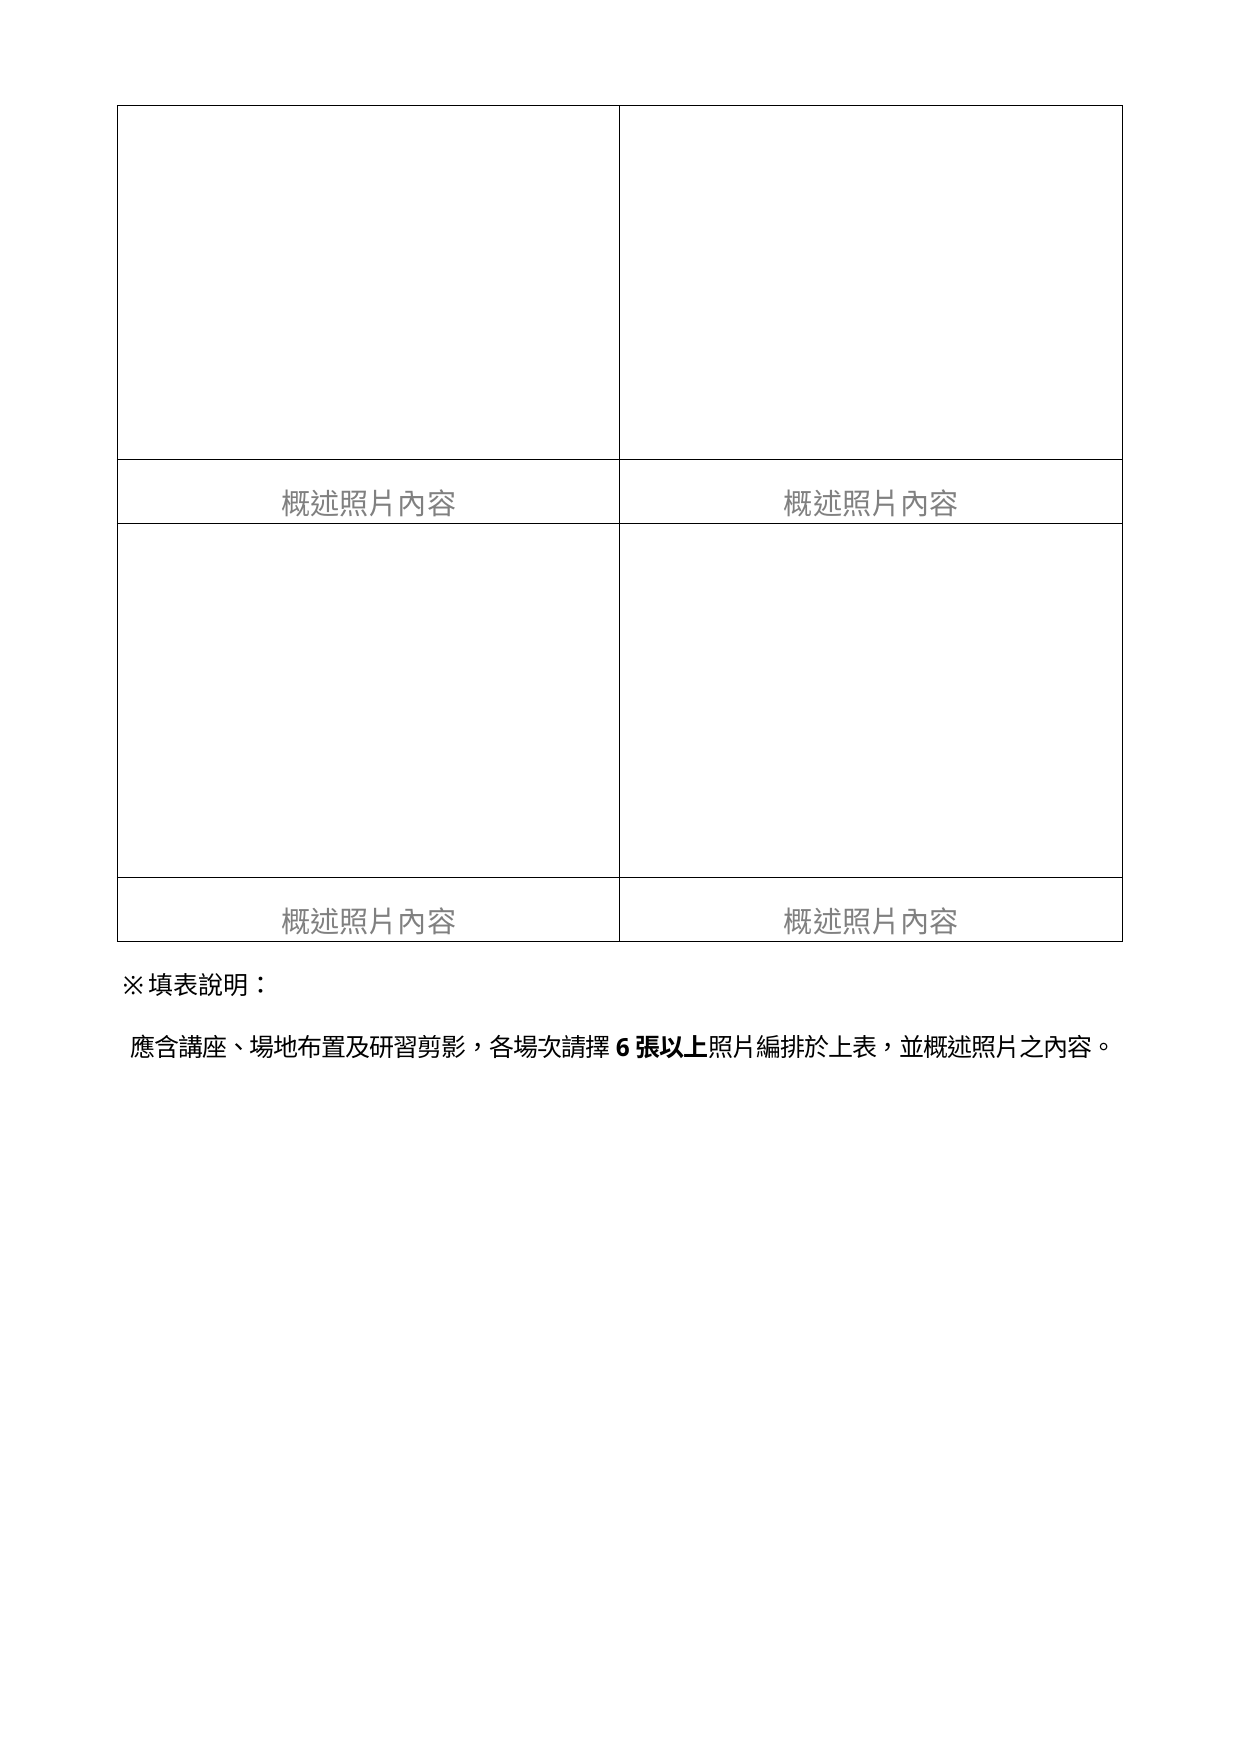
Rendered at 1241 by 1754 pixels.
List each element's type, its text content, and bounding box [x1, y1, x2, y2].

table_cell 概述照片內容 [118, 460, 619, 523]
text 應含講座、場地布置及研習剪影，各場次請擇6張以上照片編排於上表，並概述照片之內容。 [59, 1004, 1122, 1067]
table_cell 概述照片內容 [118, 878, 619, 941]
table_cell [118, 106, 619, 459]
table_cell 概述照片內容 [620, 878, 1122, 941]
text ※填表說明： [118, 942, 1122, 1004]
table_cell [620, 524, 1122, 877]
table_cell [620, 106, 1122, 459]
table_cell 概述照片內容 [620, 460, 1122, 523]
table_cell [118, 524, 619, 877]
